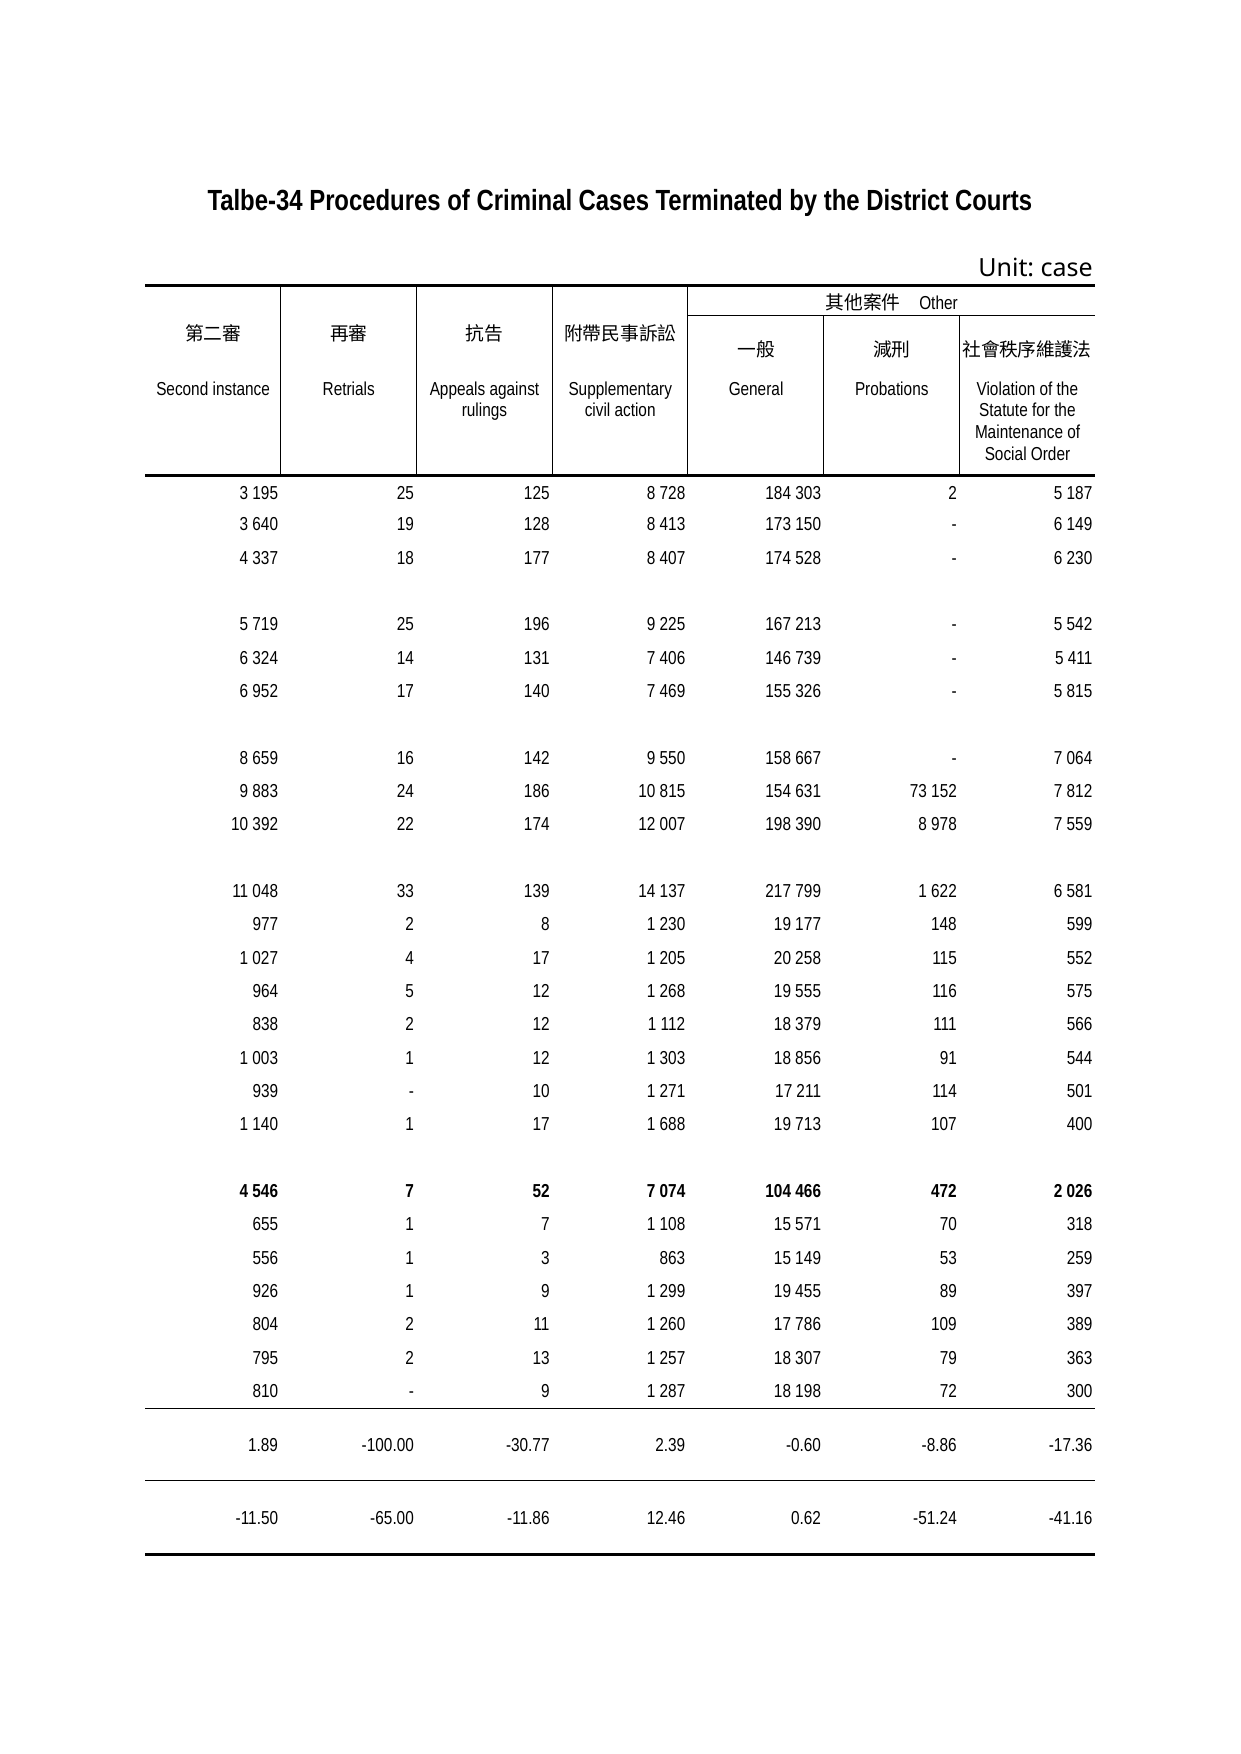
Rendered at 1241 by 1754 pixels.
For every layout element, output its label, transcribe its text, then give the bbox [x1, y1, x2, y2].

table_cell 472 [824, 1174, 959, 1207]
table_cell [824, 1141, 959, 1174]
table_cell - [824, 541, 959, 574]
table_cell [552, 708, 688, 741]
table_cell 52 [416, 1174, 552, 1207]
table_cell 116 [824, 974, 959, 1007]
table_cell 17 [416, 941, 552, 974]
table_header 再審 [281, 287, 416, 378]
table_cell 196 [416, 608, 552, 641]
table_cell 7 064 [959, 741, 1095, 774]
table_cell -51.24 [824, 1481, 959, 1553]
table_cell 8 [416, 908, 552, 941]
table_cell [145, 841, 281, 874]
table_cell 1 108 [552, 1208, 688, 1241]
table_cell [824, 708, 959, 741]
table_cell 9 550 [552, 741, 688, 774]
table_cell 544 [959, 1041, 1095, 1074]
table_cell 795 [145, 1341, 281, 1374]
table_cell 70 [824, 1208, 959, 1241]
table_cell 6 149 [959, 508, 1095, 541]
text Unit: case [148, 250, 1092, 284]
table_cell 107 [824, 1108, 959, 1141]
table_cell 400 [959, 1108, 1095, 1141]
table_cell [416, 574, 552, 607]
table_cell 17 [281, 674, 416, 707]
table_cell 5 815 [959, 674, 1095, 707]
table_cell 389 [959, 1308, 1095, 1341]
table_cell Probations [824, 378, 959, 472]
table_cell 72 [824, 1374, 959, 1407]
table_cell 5 187 [959, 477, 1095, 507]
table_cell 599 [959, 908, 1095, 941]
table_cell 18 379 [688, 1008, 824, 1041]
table_cell 6 581 [959, 874, 1095, 907]
table_cell -0.60 [688, 1409, 824, 1480]
table_cell 2 026 [959, 1174, 1095, 1207]
table_cell 15 571 [688, 1208, 824, 1241]
table_cell 9 [416, 1374, 552, 1407]
table_cell 1 140 [145, 1108, 281, 1141]
table_cell 926 [145, 1274, 281, 1307]
table_cell 12 [416, 1008, 552, 1041]
table_cell [145, 708, 281, 741]
table_cell 1 027 [145, 941, 281, 974]
table_cell 1 [281, 1041, 416, 1074]
table_cell 1 230 [552, 908, 688, 941]
table_cell 16 [281, 741, 416, 774]
table_cell 128 [416, 508, 552, 541]
table_cell 1 112 [552, 1008, 688, 1041]
table_cell 3 [416, 1241, 552, 1274]
table_cell - [824, 608, 959, 641]
table_header 附帶民事訴訟 [553, 287, 687, 378]
table_cell 501 [959, 1074, 1095, 1107]
table_cell 15 149 [688, 1241, 824, 1274]
table_cell 155 326 [688, 674, 824, 707]
table_cell 0.62 [688, 1481, 824, 1553]
table_cell 1 [281, 1208, 416, 1241]
table_cell 167 213 [688, 608, 824, 641]
table_cell 18 [281, 541, 416, 574]
table_cell 1 [281, 1274, 416, 1307]
table_cell 109 [824, 1308, 959, 1341]
table_cell 7 406 [552, 641, 688, 674]
table_cell 2 [281, 1308, 416, 1341]
table_cell - [824, 741, 959, 774]
table_cell 397 [959, 1274, 1095, 1307]
table_cell 1 [281, 1241, 416, 1274]
table_cell 939 [145, 1074, 281, 1107]
table_cell - [824, 508, 959, 541]
table_cell [959, 841, 1095, 874]
table_cell 1 622 [824, 874, 959, 907]
table_cell 139 [416, 874, 552, 907]
table_cell 5 [281, 974, 416, 1007]
table_cell 104 466 [688, 1174, 824, 1207]
table_cell -11.50 [145, 1481, 281, 1553]
table_cell 73 152 [824, 774, 959, 807]
table_cell 174 [416, 808, 552, 841]
table_cell 17 211 [688, 1074, 824, 1107]
table_cell 2 [281, 1008, 416, 1041]
table_cell [688, 841, 824, 874]
table_cell 804 [145, 1308, 281, 1341]
table_cell 3 195 [145, 477, 281, 507]
table_cell 566 [959, 1008, 1095, 1041]
table_cell 1 260 [552, 1308, 688, 1341]
table_cell 減刑 [824, 316, 959, 378]
table_cell [145, 574, 281, 607]
table_cell [959, 1141, 1095, 1174]
table_cell 173 150 [688, 508, 824, 541]
table_cell 11 [416, 1308, 552, 1341]
table_cell 131 [416, 641, 552, 674]
table_cell [281, 841, 416, 874]
table_cell 146 739 [688, 641, 824, 674]
table_cell - [824, 674, 959, 707]
table_cell 1 688 [552, 1108, 688, 1141]
table_cell [416, 708, 552, 741]
table_cell 184 303 [688, 477, 824, 507]
table_cell 12 007 [552, 808, 688, 841]
table_cell 2 [281, 1341, 416, 1374]
table_cell 363 [959, 1341, 1095, 1374]
table_cell Appeals against rulings [417, 378, 552, 472]
table_cell -8.86 [824, 1409, 959, 1480]
table_cell 7 [416, 1208, 552, 1241]
table_cell 125 [416, 477, 552, 507]
table_cell 863 [552, 1241, 688, 1274]
table_cell 9 883 [145, 774, 281, 807]
table_cell 8 728 [552, 477, 688, 507]
table_cell 18 198 [688, 1374, 824, 1407]
table_cell -65.00 [281, 1481, 416, 1553]
table_cell 4 546 [145, 1174, 281, 1207]
table_cell [959, 574, 1095, 607]
table_cell [552, 574, 688, 607]
table_cell - [824, 641, 959, 674]
table_cell 7 469 [552, 674, 688, 707]
table_cell - [281, 1374, 416, 1407]
table_cell 6 230 [959, 541, 1095, 574]
table_cell 300 [959, 1374, 1095, 1407]
table_cell 89 [824, 1274, 959, 1307]
table_cell [416, 841, 552, 874]
table_cell 111 [824, 1008, 959, 1041]
table_cell 7 074 [552, 1174, 688, 1207]
table_cell 20 258 [688, 941, 824, 974]
table_cell 154 631 [688, 774, 824, 807]
table_cell 12.46 [552, 1481, 688, 1553]
table_cell 8 978 [824, 808, 959, 841]
table_cell -30.77 [416, 1409, 552, 1480]
table_cell 259 [959, 1241, 1095, 1274]
table_cell 318 [959, 1208, 1095, 1241]
table_cell [824, 574, 959, 607]
table_cell 174 528 [688, 541, 824, 574]
table_cell 14 [281, 641, 416, 674]
table_cell 13 [416, 1341, 552, 1374]
table_cell 1 [281, 1108, 416, 1141]
table_cell 1 003 [145, 1041, 281, 1074]
table_cell 198 390 [688, 808, 824, 841]
table_cell 5 542 [959, 608, 1095, 641]
table_cell 17 786 [688, 1308, 824, 1341]
table_cell 1.89 [145, 1409, 281, 1480]
table_cell 6 952 [145, 674, 281, 707]
table_cell [281, 574, 416, 607]
table_cell 91 [824, 1041, 959, 1074]
table_cell [688, 1141, 824, 1174]
table_cell 12 [416, 974, 552, 1007]
table_cell 14 137 [552, 874, 688, 907]
table_cell 8 659 [145, 741, 281, 774]
table_cell 19 713 [688, 1108, 824, 1141]
table_cell [281, 1141, 416, 1174]
table_cell 964 [145, 974, 281, 1007]
table_cell 10 815 [552, 774, 688, 807]
table_cell 217 799 [688, 874, 824, 907]
table_header 其他案件 Other [688, 287, 1095, 315]
table_cell 7 812 [959, 774, 1095, 807]
table_cell [959, 708, 1095, 741]
table_cell 1 205 [552, 941, 688, 974]
table_cell 6 324 [145, 641, 281, 674]
table_cell 575 [959, 974, 1095, 1007]
table_cell [552, 1141, 688, 1174]
table_cell 556 [145, 1241, 281, 1274]
table_cell 5 719 [145, 608, 281, 641]
table_cell 8 407 [552, 541, 688, 574]
table_cell 140 [416, 674, 552, 707]
table_cell 19 [281, 508, 416, 541]
table_cell 177 [416, 541, 552, 574]
table_cell 2 [824, 477, 959, 507]
table_header 第二審 [145, 287, 280, 378]
table_cell 2 [281, 908, 416, 941]
table_cell 4 337 [145, 541, 281, 574]
table_cell 838 [145, 1008, 281, 1041]
table_cell 5 411 [959, 641, 1095, 674]
table_cell 19 555 [688, 974, 824, 1007]
table_cell [824, 841, 959, 874]
table_cell [145, 1141, 281, 1174]
table_cell [281, 708, 416, 741]
table_cell [416, 1141, 552, 1174]
table_cell 1 257 [552, 1341, 688, 1374]
table_cell 9 225 [552, 608, 688, 641]
text Talbe-34 Procedures of Criminal Cases Terminated by the District Courts [148, 183, 1092, 217]
table_cell 19 455 [688, 1274, 824, 1307]
table_cell 655 [145, 1208, 281, 1241]
table_cell [688, 574, 824, 607]
table_cell -41.16 [959, 1481, 1095, 1553]
table_cell 19 177 [688, 908, 824, 941]
table_cell 25 [281, 477, 416, 507]
table_cell 142 [416, 741, 552, 774]
table_cell 12 [416, 1041, 552, 1074]
table_cell 1 271 [552, 1074, 688, 1107]
table_cell - [281, 1074, 416, 1107]
table_cell Supplementary civil action [553, 378, 687, 472]
table_cell 7 [281, 1174, 416, 1207]
table_cell 53 [824, 1241, 959, 1274]
table_cell 1 287 [552, 1374, 688, 1407]
table_cell 25 [281, 608, 416, 641]
table_cell 115 [824, 941, 959, 974]
table_cell 24 [281, 774, 416, 807]
table_cell -100.00 [281, 1409, 416, 1480]
table_cell 10 [416, 1074, 552, 1107]
table_cell 3 640 [145, 508, 281, 541]
table_cell 2.39 [552, 1409, 688, 1480]
table_header 抗告 [417, 287, 552, 378]
table_cell 552 [959, 941, 1095, 974]
table_cell Retrials [281, 378, 416, 472]
table_cell 810 [145, 1374, 281, 1407]
table_cell Violation of the Statute for the Maintenance of Social Order [960, 378, 1095, 472]
table_cell 8 413 [552, 508, 688, 541]
table_cell 1 299 [552, 1274, 688, 1307]
table_cell [552, 841, 688, 874]
table_cell 33 [281, 874, 416, 907]
table_cell [688, 708, 824, 741]
table_cell General [688, 378, 823, 472]
table_cell 社會秩序維護法 [960, 316, 1095, 378]
table_cell 1 268 [552, 974, 688, 1007]
table_cell 79 [824, 1341, 959, 1374]
table_cell Second instance [145, 378, 280, 472]
table_cell 一般 [688, 316, 823, 378]
table_cell 18 856 [688, 1041, 824, 1074]
table_cell 10 392 [145, 808, 281, 841]
table_cell 18 307 [688, 1341, 824, 1374]
table_cell 4 [281, 941, 416, 974]
table_cell 1 303 [552, 1041, 688, 1074]
table_cell 114 [824, 1074, 959, 1107]
table_cell 7 559 [959, 808, 1095, 841]
table_cell -11.86 [416, 1481, 552, 1553]
table_cell 9 [416, 1274, 552, 1307]
table_cell 977 [145, 908, 281, 941]
table_cell 186 [416, 774, 552, 807]
table_cell 158 667 [688, 741, 824, 774]
table_cell -17.36 [959, 1409, 1095, 1480]
table_cell 148 [824, 908, 959, 941]
table_cell 17 [416, 1108, 552, 1141]
table_cell 11 048 [145, 874, 281, 907]
table_cell 22 [281, 808, 416, 841]
